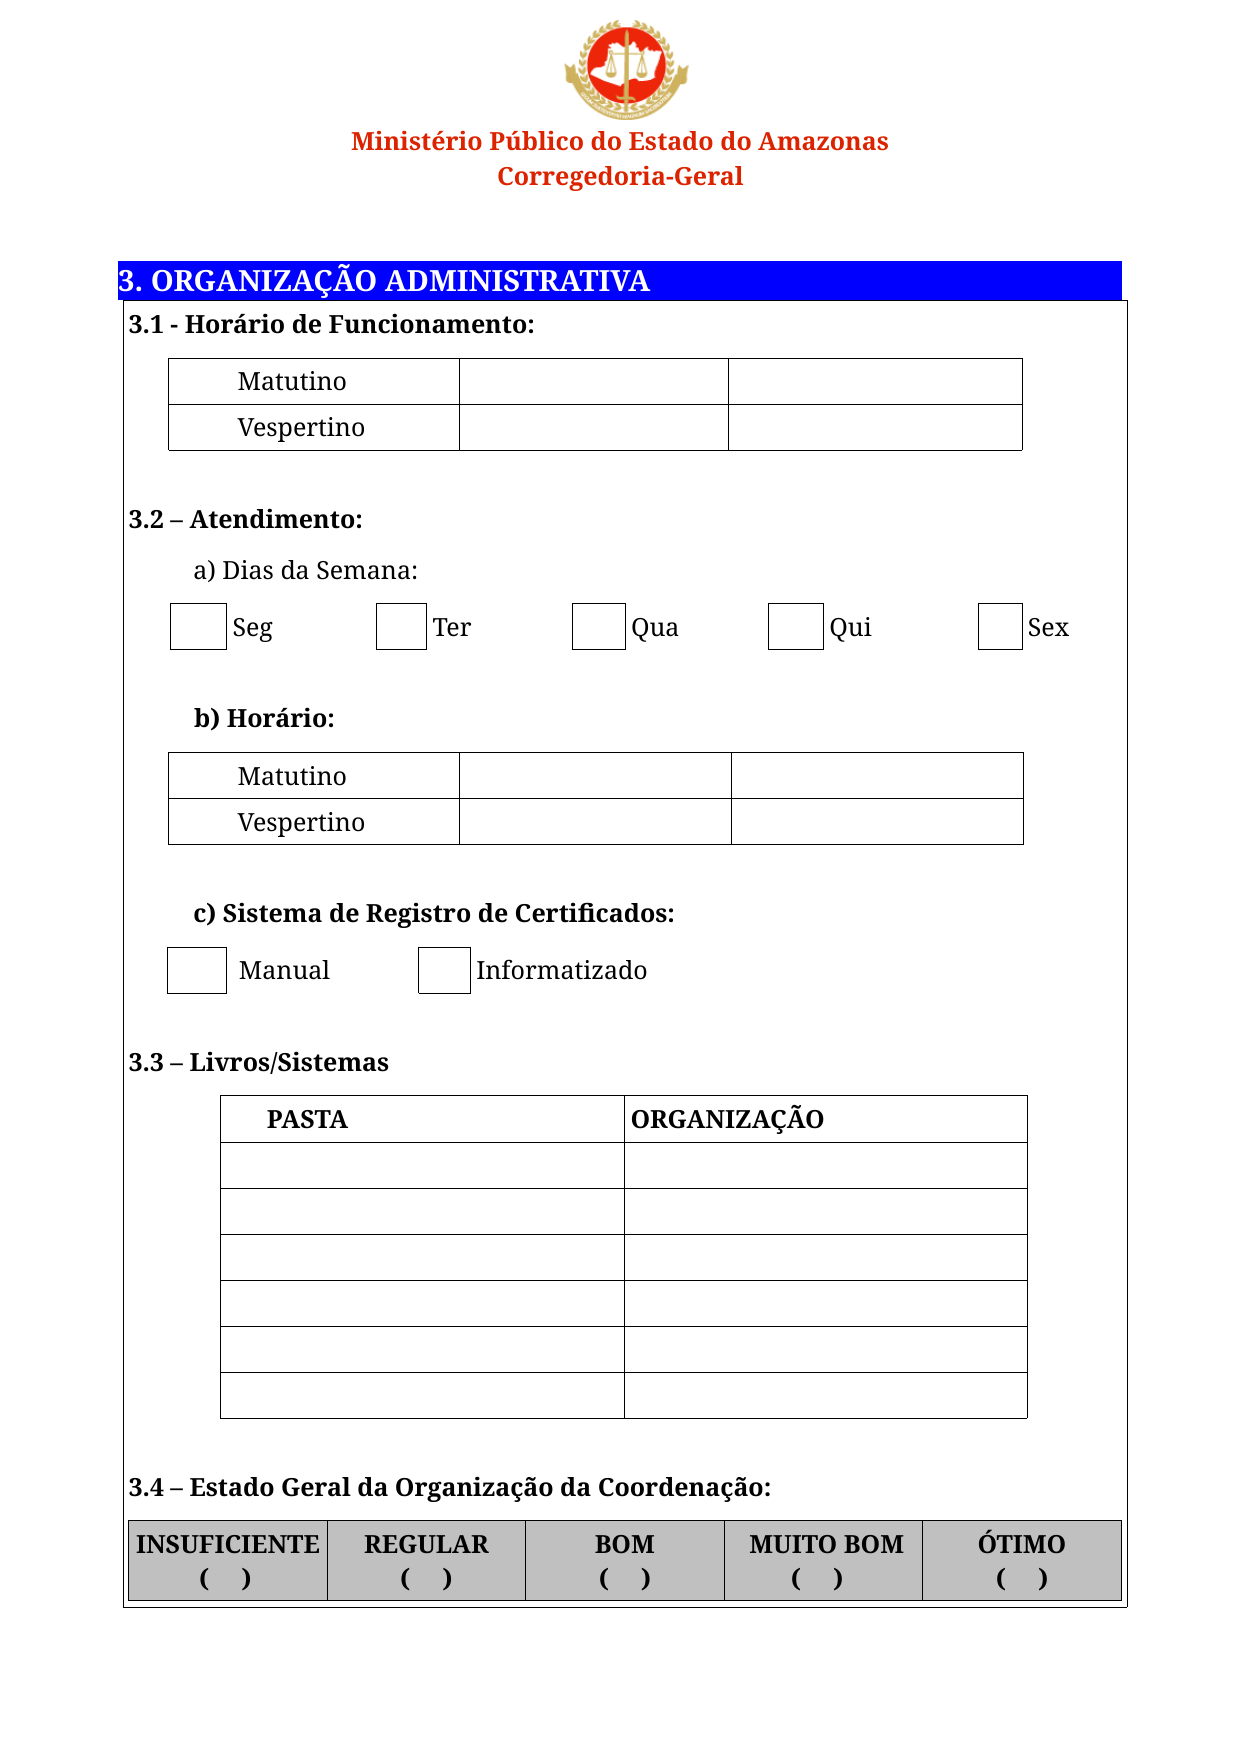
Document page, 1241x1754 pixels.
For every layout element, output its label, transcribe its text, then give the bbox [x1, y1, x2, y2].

table_cell Vespertino [169, 405, 459, 450]
table_cell [729, 405, 1022, 450]
table_header Seg [227, 603, 376, 649]
table_header [769, 604, 823, 649]
table_cell [625, 1281, 1027, 1326]
table_header PASTA [221, 1096, 624, 1141]
table_cell [625, 1373, 1027, 1418]
table_cell [625, 1189, 1027, 1233]
table_header Qui [824, 603, 978, 649]
table_header INSUFICIENTE ( ) [129, 1521, 327, 1600]
table_cell Vespertino [169, 799, 459, 844]
table_header [171, 604, 226, 649]
table_header ÓTIMO ( ) [923, 1521, 1121, 1600]
table_header BOM ( ) [526, 1521, 724, 1600]
table_header [987, 947, 1030, 993]
table_cell [221, 1373, 624, 1418]
table_header 3.1 - Horário de Funcionamento: 3.2 – Atendimento: a) Dias da Semana: b) Horário: c) Sistema de Registro de Certificados: 3.3 – Livros/Sistemas 3.4 – Estado Geral da Organização da Coordenação: [124, 301, 1127, 1607]
table_header Ter [427, 603, 572, 649]
table_cell [625, 1235, 1027, 1279]
table_header [419, 948, 470, 993]
table_header Matutino [169, 753, 459, 798]
table_cell [460, 799, 731, 844]
table_cell [221, 1143, 624, 1187]
table_header MUITO BOM ( ) [725, 1521, 922, 1600]
table_header [460, 359, 728, 404]
table_cell [221, 1281, 624, 1326]
table_header [573, 604, 625, 649]
table_header [377, 604, 426, 649]
table_header [979, 604, 1022, 649]
table_cell [221, 1189, 624, 1233]
table_header REGULAR ( ) [328, 1521, 525, 1600]
table_header [460, 753, 731, 798]
table_header ORGANIZAÇÃO [625, 1096, 1027, 1141]
table_cell [732, 799, 1023, 844]
table_header Qua [626, 603, 768, 649]
table_header Manual [227, 947, 418, 993]
table_header [732, 753, 1023, 798]
table_header [729, 359, 1022, 404]
table_cell [221, 1327, 624, 1372]
table_header Sex [1023, 603, 1120, 649]
table_cell [460, 405, 728, 450]
table_header Informatizado [471, 947, 987, 993]
table_cell [625, 1143, 1027, 1187]
table_header [168, 948, 226, 993]
table_header Matutino [169, 359, 459, 404]
picture [558, 19, 692, 121]
text 3. ORGANIZAÇÃO ADMINISTRATIVA [118, 261, 1122, 300]
table_cell [221, 1235, 624, 1279]
table_cell [625, 1327, 1027, 1372]
